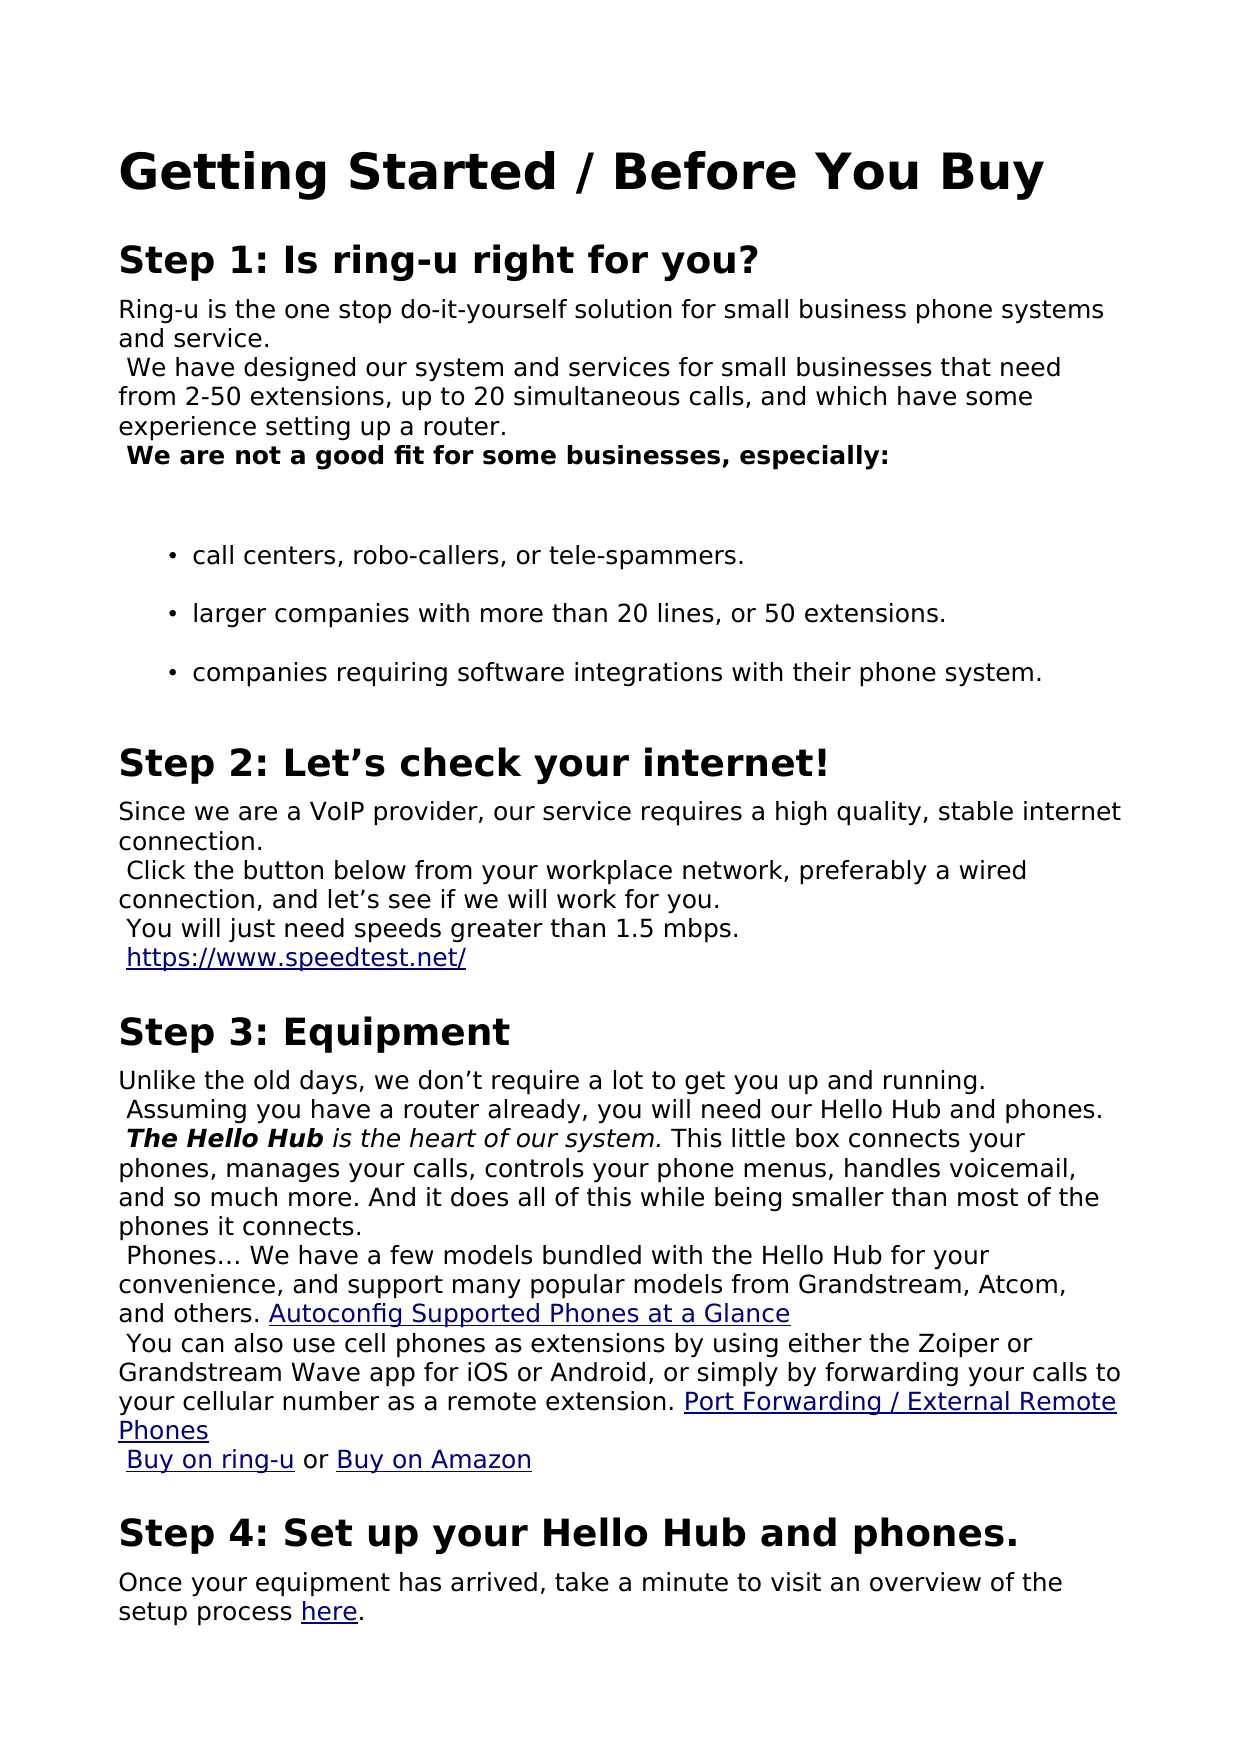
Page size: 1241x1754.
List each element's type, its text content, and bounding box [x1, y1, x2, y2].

subtitle Getting Started / Before You Buy [118, 143, 1122, 201]
text Ring-u is the one stop do-it-yourself solution for small business phone systems and service. We have designed our system and services for small businesses that need from 2-50 extensions, up to 20 simultaneous calls, and which have some experience setting up a router. We are not a good fit for some businesses, especially: [118, 295, 1122, 499]
subtitle Step 3: Equipment [118, 1010, 1122, 1054]
list companies requiring software integrations with their phone system. [177, 658, 1122, 687]
text Once your equipment has arrived, take a minute to visit an overview of the setup process here. [118, 1568, 1122, 1627]
list larger companies with more than 20 lines, or 50 extensions. [177, 599, 1122, 658]
subtitle Step 1: Is ring-u right for you? [118, 239, 1122, 282]
text Unlike the old days, we don’t require a lot to get you up and running. Assuming you have a router already, you will need our Hello Hub and phones. The Hello Hub is the heart of our system. This little box connects your phones, manages your calls, controls your phone menus, handles voicemail, and so much more. And it does all of this while being smaller than most of the phones it connects. Phones… We have a few models bundled with the Hello Hub for your convenience, and support many popular models from Grandstream, Atcom, and others. Autoconfig Supported Phones at a Glance You can also use cell phones as extensions by using either the Zoiper or Grandstream Wave app for iOS or Android, or simply by forwarding your calls to your cellular number as a remote extension. Port Forwarding / External Remote Phones ​Buy on ring-u or Buy on Amazon [118, 1066, 1122, 1474]
text Since we are a VoIP provider, our service requires a high quality, stable internet connection. Click the button below from your workplace network, preferably a wired connection, and let’s see if we will work for you. You will just need speeds greater than 1.5 mbps. https://www.speedtest.net/ [118, 798, 1122, 973]
subtitle Step 2: Let’s check your internet! [118, 741, 1122, 785]
subtitle Step 4: Set up your Hello Hub and phones. [118, 1512, 1122, 1556]
list call centers, robo-callers, or tele-spammers. [177, 541, 1122, 599]
